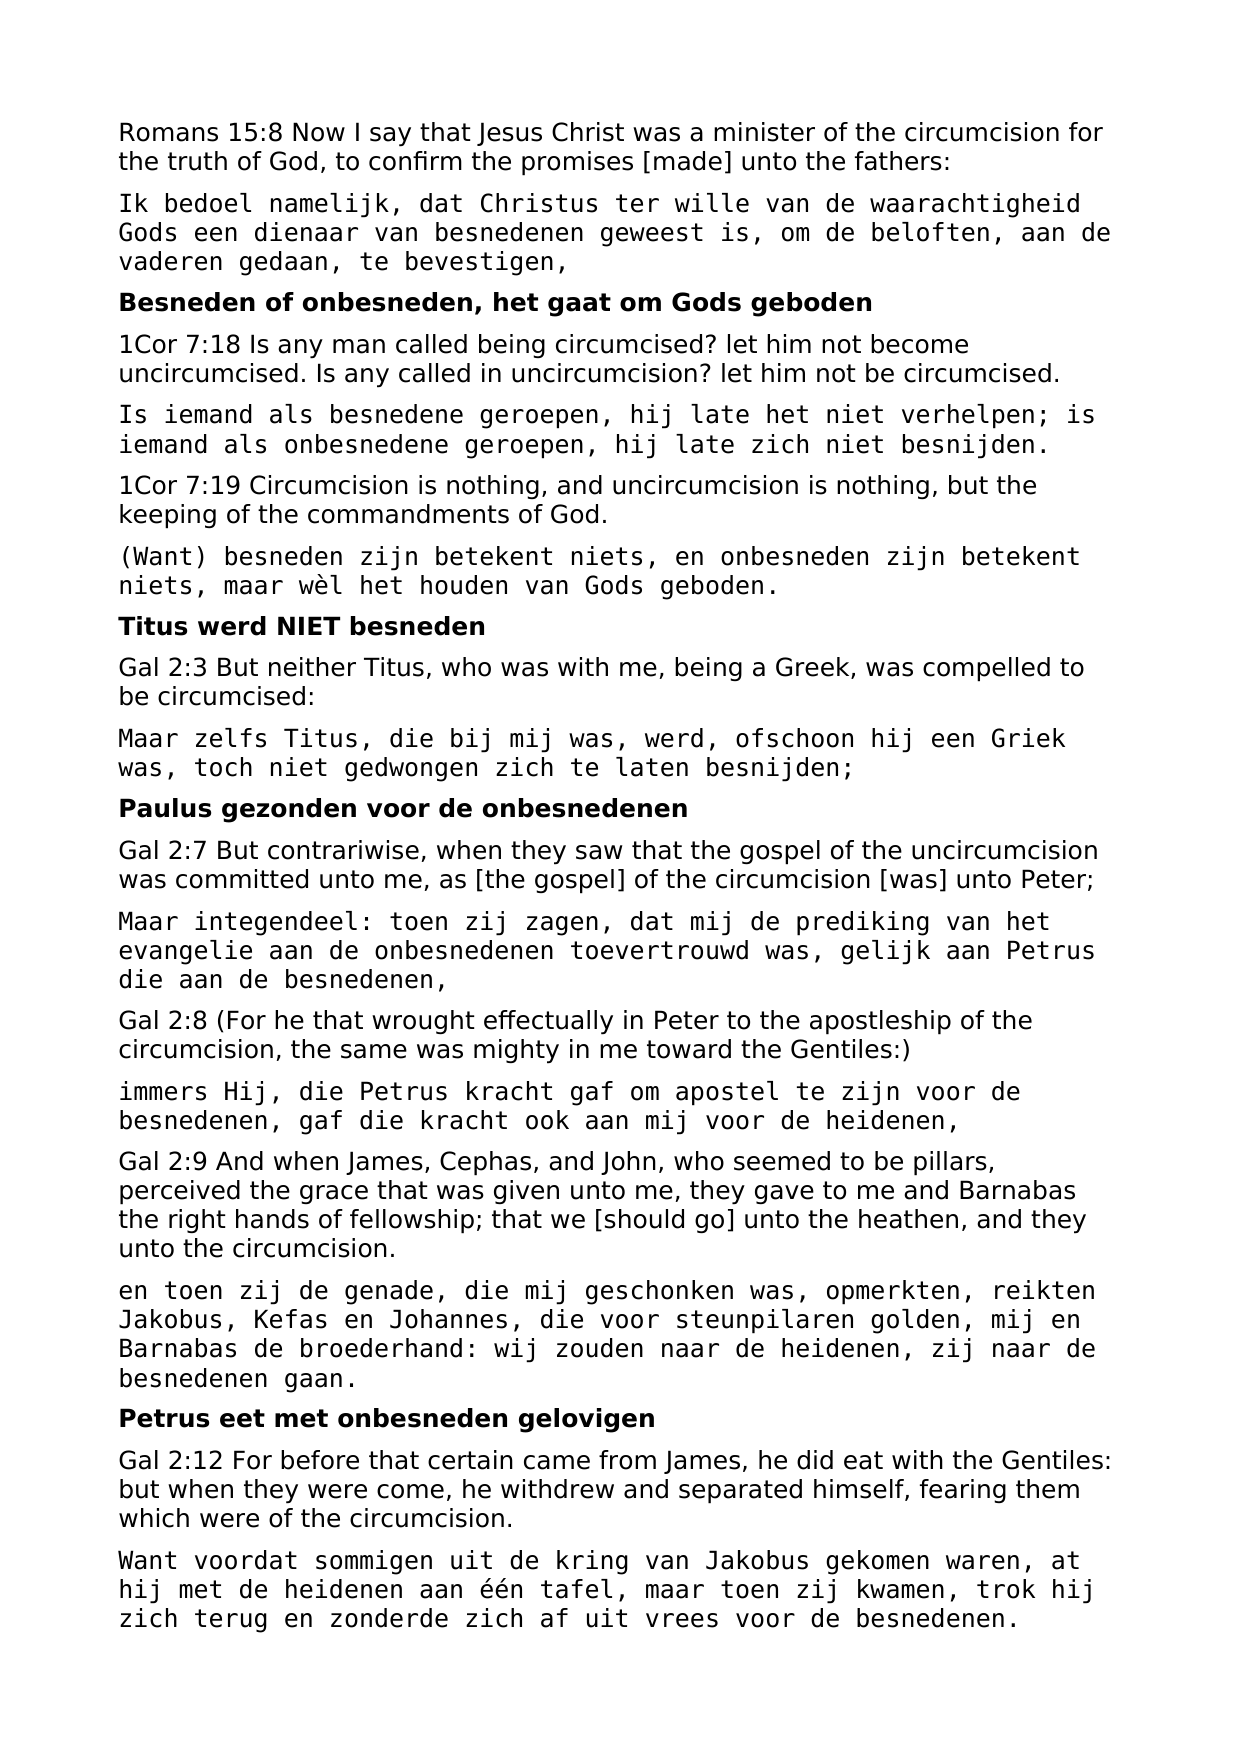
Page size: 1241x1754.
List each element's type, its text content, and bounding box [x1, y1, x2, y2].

text Maar integendeel: toen zij zagen, dat mij de prediking van het evangelie aan de onbesnedenen toevertrouwd was, gelijk aan Petrus die aan de besnedenen, [118, 907, 1122, 994]
text en toen zij de genade, die mij geschonken was, opmerkten, reikten Jakobus, Kefas en Johannes, die voor steunpilaren golden, mij en Barnabas de broederhand: wij zouden naar de heidenen, zij naar de besnedenen gaan. [118, 1276, 1122, 1393]
text immers Hij, die Petrus kracht gaf om apostel te zijn voor de besnedenen, gaf die kracht ook aan mij voor de heidenen, [118, 1077, 1122, 1135]
text Besneden of onbesneden, het gaat om Gods geboden [118, 288, 1122, 317]
text Paulus gezonden voor de onbesnedenen [118, 794, 1122, 823]
text Titus werd NIET besneden [118, 612, 1122, 641]
text (Want) besneden zijn betekent niets, en onbesneden zijn betekent niets, maar wèl het houden van Gods geboden. [118, 542, 1122, 600]
text Ik bedoel namelijk, dat Christus ter wille van de waarachtigheid Gods een dienaar van besnedenen geweest is, om de beloften, aan de vaderen gedaan, te bevestigen, [118, 189, 1122, 276]
text Petrus eet met onbesneden gelovigen [118, 1405, 1122, 1434]
text Gal 2:7 But contrariwise, when they saw that the gospel of the uncircumcision was committed unto me, as [the gospel] of the circumcision [was] unto Peter; [118, 836, 1122, 894]
text Want voordat sommigen uit de kring van Jakobus gekomen waren, at hij met de heidenen aan één tafel, maar toen zij kwamen, trok hij zich terug en zonderde zich af uit vrees voor de besnedenen. [118, 1546, 1122, 1634]
text Gal 2:8 (For he that wrought effectually in Peter to the apostleship of the circumcision, the same was mighty in me toward the Gentiles:) [118, 1006, 1122, 1064]
text 1Cor 7:19 Circumcision is nothing, and uncircumcision is nothing, but the keeping of the commandments of God. [118, 471, 1122, 529]
text 1Cor 7:18 Is any man called being circumcised? let him not become uncircumcised. Is any called in uncircumcision? let him not be circumcised. [118, 330, 1122, 388]
text Is iemand als besnedene geroepen, hij late het niet verhelpen; is iemand als onbesnedene geroepen, hij late zich niet besnijden. [118, 401, 1122, 459]
text Gal 2:12 For before that certain came from James, he did eat with the Gentiles: but when they were come, he withdrew and separated himself, fearing them which were of the circumcision. [118, 1446, 1122, 1534]
text Gal 2:3 But neither Titus, who was with me, being a Greek, was compelled to be circumcised: [118, 653, 1122, 712]
text Romans 15:8 Now I say that Jesus Christ was a minister of the circumcision for the truth of God, to confirm the promises [made] unto the fathers: [118, 118, 1122, 176]
text Gal 2:9 And when James, Cephas, and John, who seemed to be pillars, perceived the grace that was given unto me, they gave to me and Barnabas the right hands of fellowship; that we [should go] unto the heathen, and they unto the circumcision. [118, 1147, 1122, 1264]
text Maar zelfs Titus, die bij mij was, werd, ofschoon hij een Griek was, toch niet gedwongen zich te laten besnijden; [118, 724, 1122, 783]
